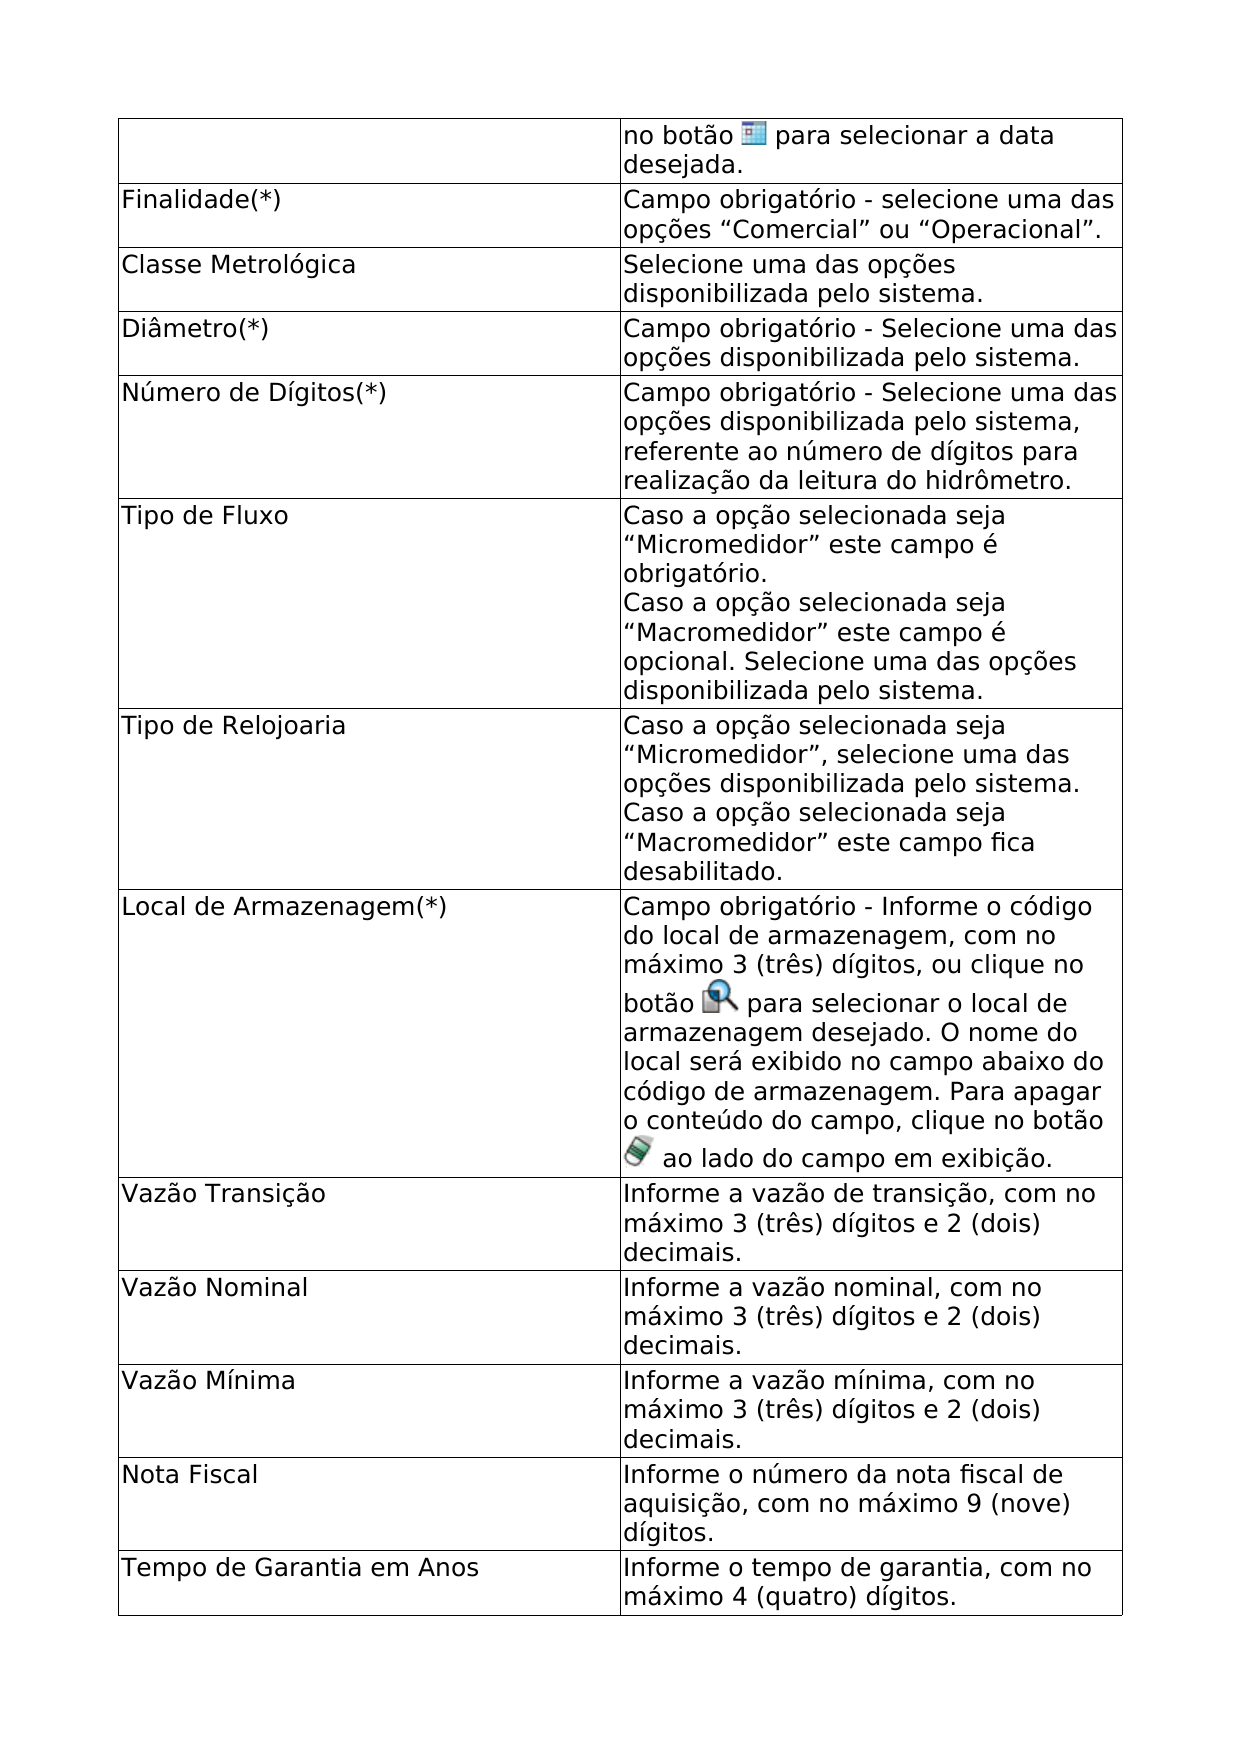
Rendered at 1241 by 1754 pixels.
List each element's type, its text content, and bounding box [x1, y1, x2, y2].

table_cell Vazão Transição [119, 1178, 620, 1270]
table_cell Diâmetro(*) [119, 312, 620, 375]
picture [622, 1135, 655, 1168]
table_cell Informe a vazão mínima, com no máximo 3 (três) dígitos e 2 (dois) decimais. [621, 1365, 1122, 1457]
table_cell Campo obrigatório - selecione uma das opções “Comercial” ou “Operacional”. [621, 184, 1122, 247]
picture [702, 979, 739, 1013]
table_cell Vazão Mínima [119, 1365, 620, 1457]
table_cell Tipo de Fluxo [119, 499, 620, 708]
table_cell Caso a opção selecionada seja “Micromedidor” este campo é obrigatório. Caso a opção selecionada seja “Macromedidor” este campo é opcional. Selecione uma das opções disponibilizada pelo sistema. [621, 499, 1122, 708]
table_cell Informe o tempo de garantia, com no máximo 4 (quatro) dígitos. [621, 1551, 1122, 1615]
table_cell Nota Fiscal [119, 1458, 620, 1550]
table_cell Número de Dígitos(*) [119, 376, 620, 498]
table_cell Tipo de Relojoaria [119, 709, 620, 889]
table_cell Tempo de Garantia em Anos [119, 1551, 620, 1615]
table_cell Informe a vazão nominal, com no máximo 3 (três) dígitos e 2 (dois) decimais. [621, 1271, 1122, 1363]
table_cell Local de Armazenagem(*) [119, 890, 620, 1177]
table_cell Selecione uma das opções disponibilizada pelo sistema. [621, 248, 1122, 311]
table_cell Campo obrigatório - Informe o código do local de armazenagem, com no máximo 3 (três) dígitos, ou clique no botão para selecionar o local de armazenagem desejado. O nome do local será exibido no campo abaixo do código de armazenagem. Para apagar o conteúdo do campo, clique no botão ao lado do campo em exibição. [621, 890, 1122, 1177]
table_cell Campo obrigatório - Selecione uma das opções disponibilizada pelo sistema. [621, 312, 1122, 375]
table_cell no botão para selecionar a data desejada. [621, 119, 1122, 183]
table_cell [119, 119, 620, 183]
table_cell Informe a vazão de transição, com no máximo 3 (três) dígitos e 2 (dois) decimais. [621, 1178, 1122, 1270]
picture [741, 121, 767, 145]
table_cell Caso a opção selecionada seja “Micromedidor”, selecione uma das opções disponibilizada pelo sistema. Caso a opção selecionada seja “Macromedidor” este campo fica desabilitado. [621, 709, 1122, 889]
table_cell Informe o número da nota fiscal de aquisição, com no máximo 9 (nove) dígitos. [621, 1458, 1122, 1550]
table_cell Finalidade(*) [119, 184, 620, 247]
table_cell Classe Metrológica [119, 248, 620, 311]
table_cell Vazão Nominal [119, 1271, 620, 1363]
table_cell Campo obrigatório - Selecione uma das opções disponibilizada pelo sistema, referente ao número de dígitos para realização da leitura do hidrômetro. [621, 376, 1122, 498]
